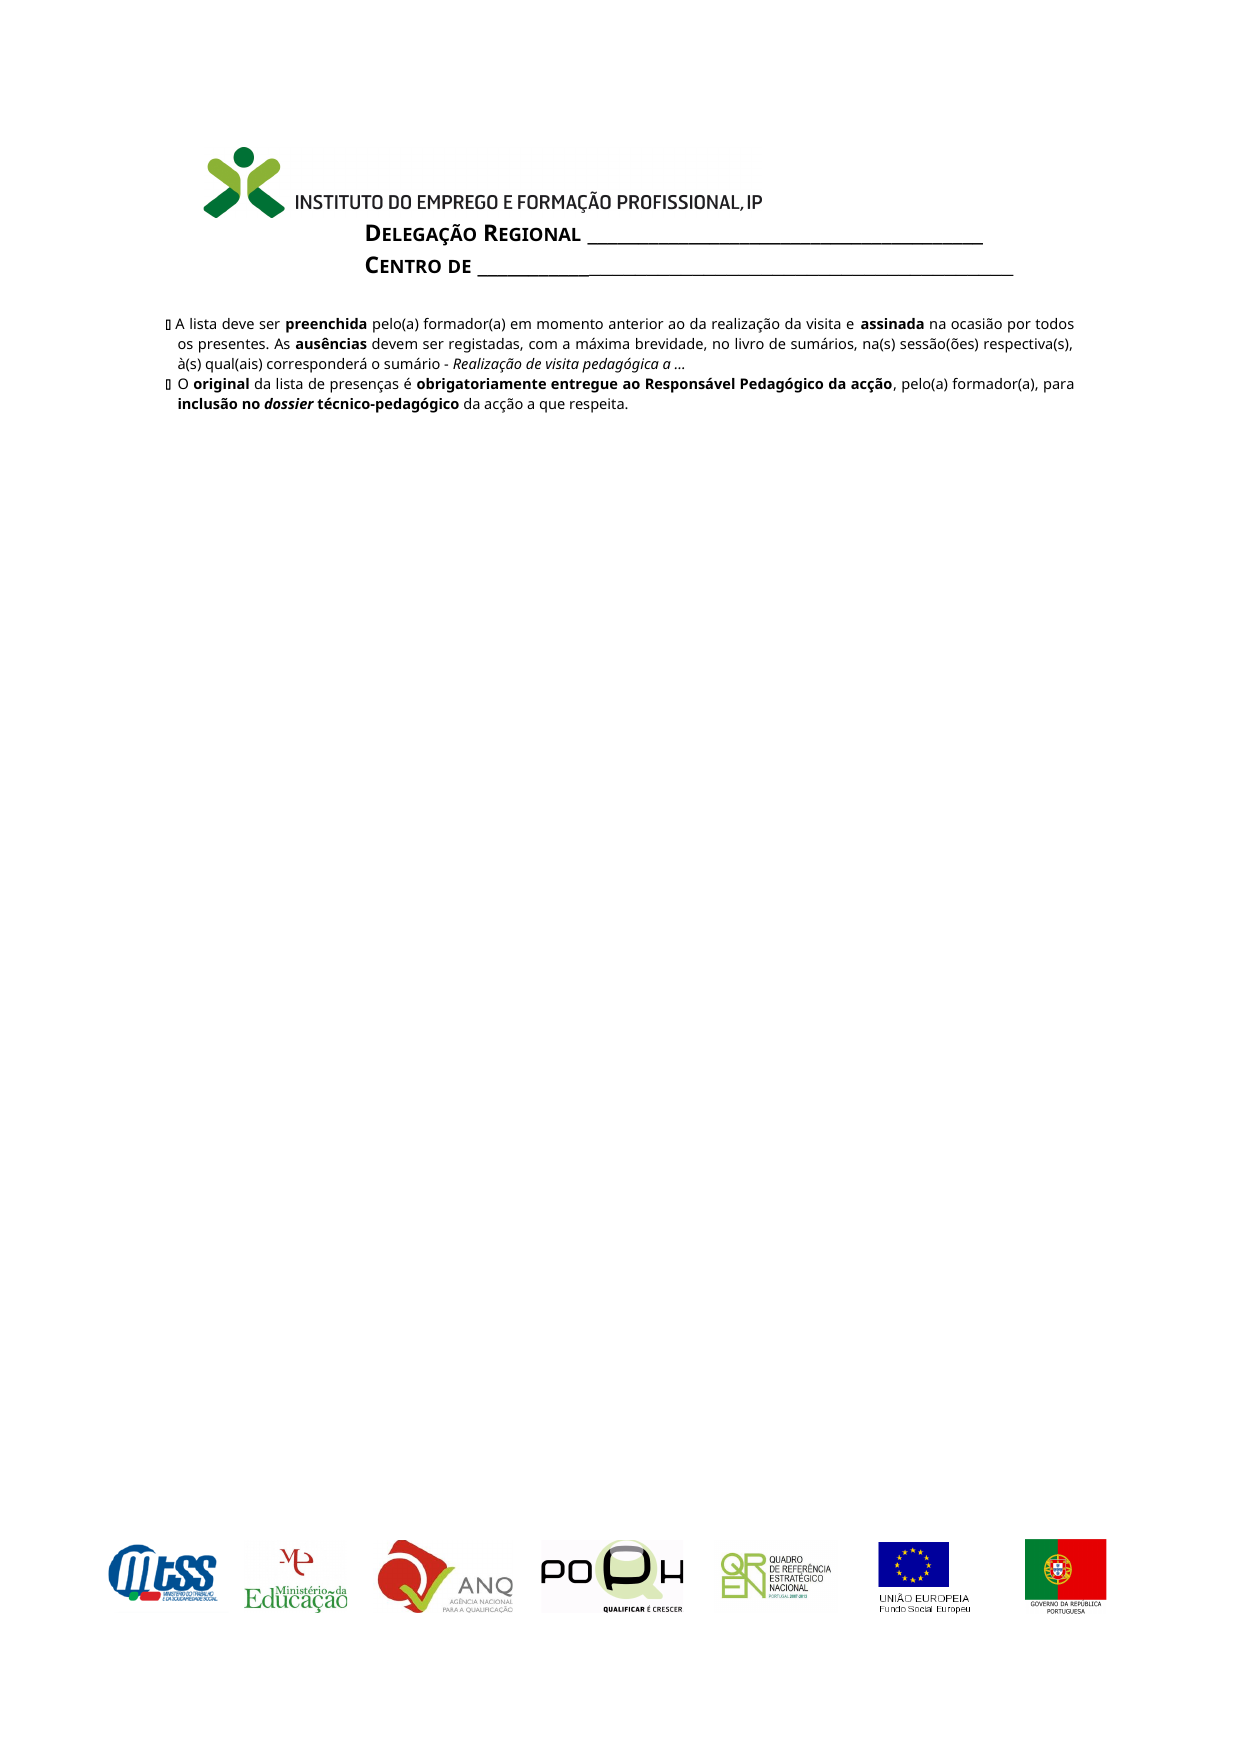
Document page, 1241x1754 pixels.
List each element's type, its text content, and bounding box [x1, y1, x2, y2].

text  A lista deve ser preenchida pelo(a) formador(a) em momento anterior ao da realização da visita e assinada na ocasião por todos os presentes. As ausências devem ser registadas, com a máxima brevidade, no livro de sumários, na(s) sessão(ões) respectiva(s), à(s) qual(ais) corresponderá o sumário - Realização de visita pedagógica a ... [166, 314, 1074, 374]
text  O original da lista de presenças é obrigatoriamente entregue ao Responsável Pedagógico da acção, pelo(a) formador(a), para inclusão no dossier técnico-pedagógico da acção a que respeita. [166, 374, 1074, 413]
